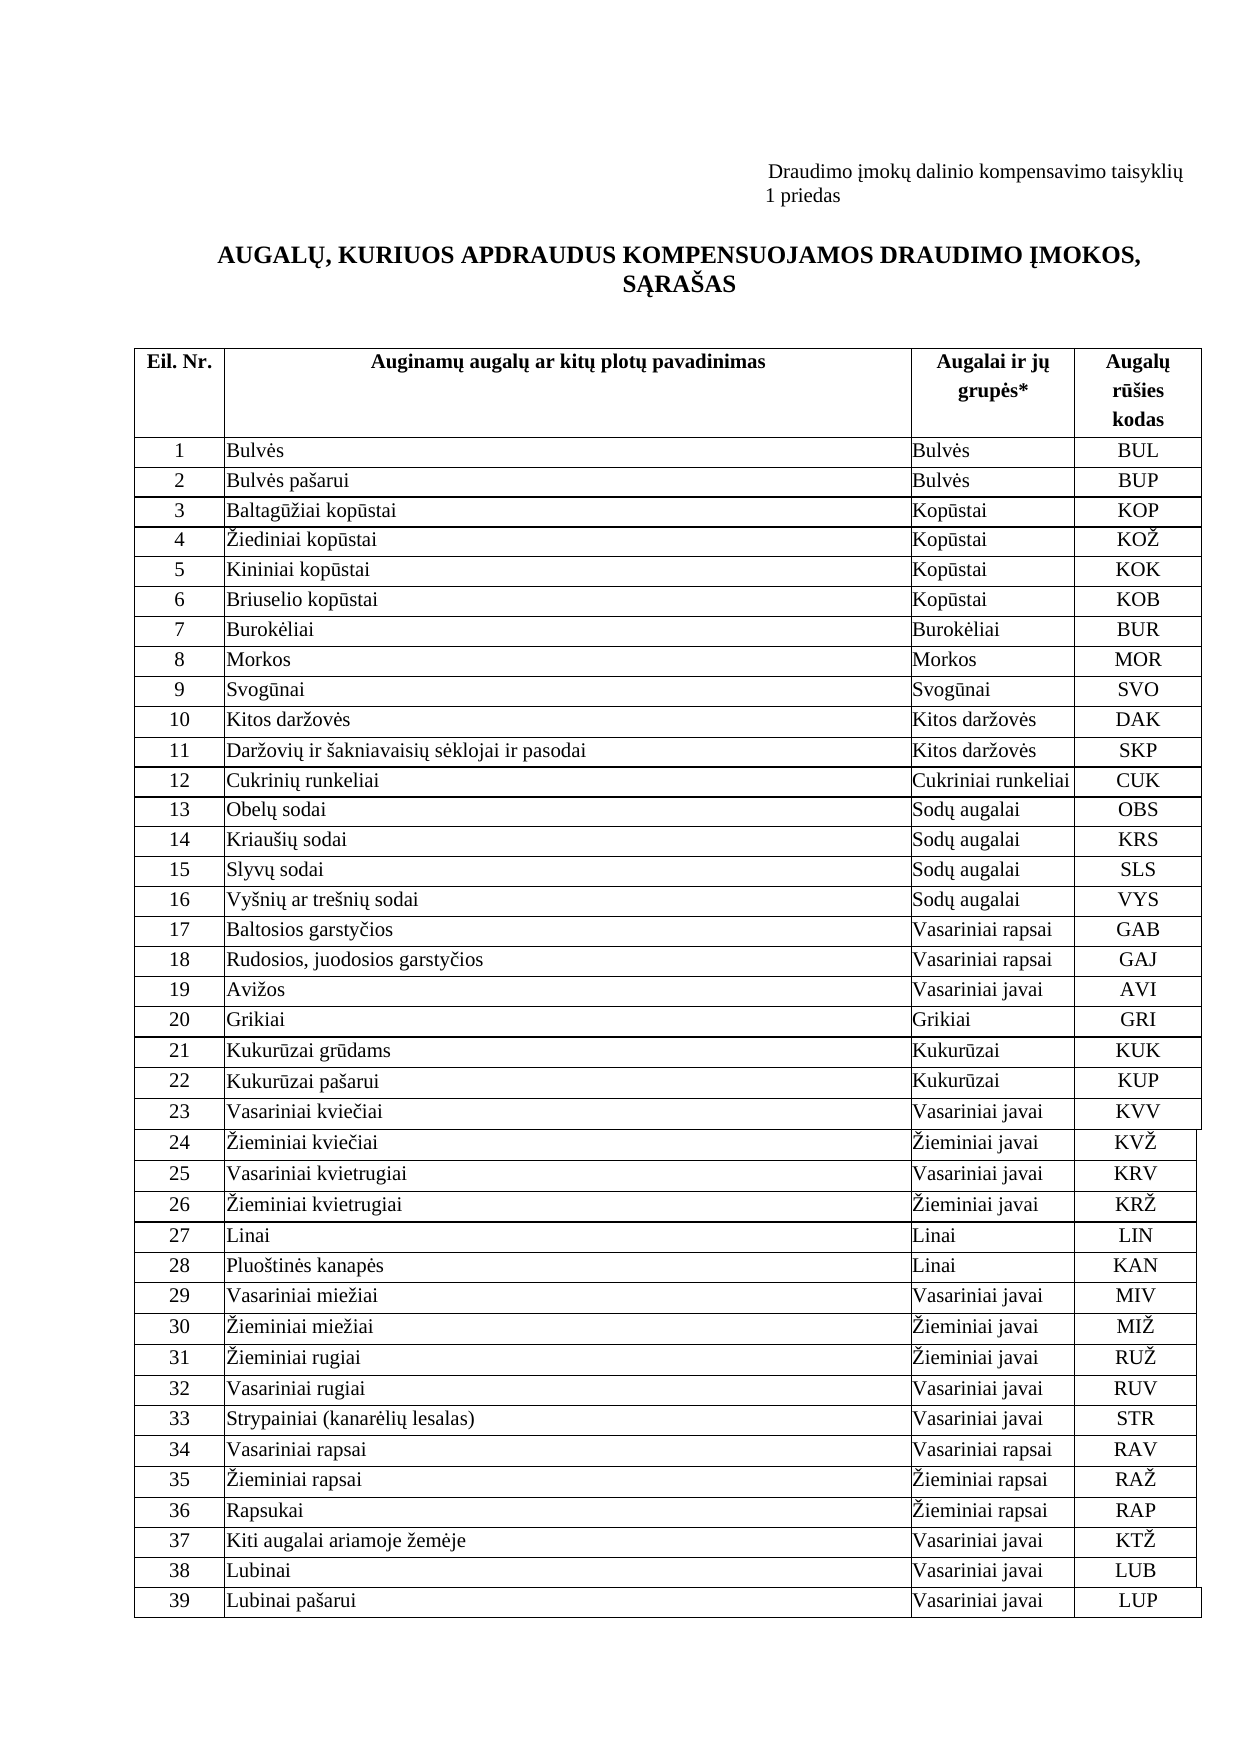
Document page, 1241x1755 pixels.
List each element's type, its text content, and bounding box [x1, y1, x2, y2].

table_cell Bulvės [225, 438, 911, 467]
table_cell Kopūstai [912, 498, 1074, 526]
table_cell RAŽ [1075, 1467, 1196, 1497]
table_cell 16 [135, 887, 224, 916]
table_cell LUB [1075, 1558, 1196, 1587]
table_cell Žieminiai rapsai [225, 1467, 911, 1497]
table_cell Vasariniai javai [912, 1099, 1074, 1129]
table_cell VYS [1075, 887, 1201, 916]
table_cell Cukrinių runkeliai [225, 768, 911, 796]
table_cell Vasariniai javai [912, 1558, 1074, 1587]
table_cell 9 [135, 677, 224, 706]
table_cell [1197, 1221, 1202, 1252]
table_cell [1197, 1557, 1202, 1587]
table_cell Žieminiai javai [912, 1345, 1074, 1375]
table_cell [1197, 1466, 1202, 1497]
table_cell Burokėliai [912, 617, 1074, 646]
table_cell RUŽ [1075, 1345, 1196, 1375]
table_cell Vasariniai rapsai [225, 1436, 911, 1466]
table_cell 24 [135, 1130, 224, 1160]
table_cell 6 [135, 587, 224, 616]
table_cell RUV [1075, 1376, 1196, 1404]
table_cell Žieminiai kvietrugiai [225, 1192, 911, 1221]
table_cell MIŽ [1075, 1314, 1196, 1344]
table_header Auginamų augalų ar kitų plotų pavadinimas [225, 349, 911, 437]
table_cell KRV [1075, 1161, 1196, 1191]
table_cell [1197, 1191, 1202, 1221]
table_cell 5 [135, 557, 224, 586]
table_cell Grikiai [912, 1007, 1074, 1036]
table_cell Svogūnai [225, 677, 911, 706]
table_cell 30 [135, 1314, 224, 1344]
table_cell Vasariniai javai [912, 1161, 1074, 1191]
table_cell 2 [135, 468, 224, 496]
table_cell Žieminiai rapsai [912, 1467, 1074, 1497]
table_cell Linai [225, 1223, 911, 1252]
table_header Augalai ir jų grupės* [912, 349, 1074, 437]
table_cell Sodų augalai [912, 887, 1074, 916]
table_cell STR [1075, 1406, 1196, 1435]
table_cell [1197, 1435, 1202, 1466]
table_cell KTŽ [1075, 1528, 1196, 1557]
table_cell Vasariniai rugiai [225, 1376, 911, 1404]
table_cell 34 [135, 1436, 224, 1466]
table_cell BUP [1075, 468, 1201, 496]
table_cell GAJ [1075, 947, 1201, 976]
table_header Augalų rūšies kodas [1075, 349, 1201, 437]
table_cell 1 [135, 438, 224, 467]
table_cell 36 [135, 1498, 224, 1527]
text 1 priedas [765, 183, 1206, 207]
table_cell Žieminiai rapsai [912, 1498, 1074, 1527]
table_cell Cukriniai runkeliai [912, 768, 1074, 796]
table_cell 26 [135, 1192, 224, 1221]
table_cell Kitos daržovės [912, 707, 1074, 737]
table_cell Lubinai [225, 1558, 911, 1587]
table_cell RAV [1075, 1436, 1196, 1466]
table_cell BUL [1075, 438, 1201, 467]
table_cell Linai [912, 1223, 1074, 1252]
table_cell KUK [1075, 1038, 1201, 1067]
table_cell Vasariniai rapsai [912, 917, 1074, 946]
table_cell 29 [135, 1283, 224, 1313]
table_cell Slyvų sodai [225, 857, 911, 886]
table_cell Morkos [225, 647, 911, 676]
table_cell Vasariniai miežiai [225, 1283, 911, 1313]
table_cell Kitos daržovės [912, 738, 1074, 766]
table_cell 20 [135, 1007, 224, 1036]
table_cell Kopūstai [912, 557, 1074, 586]
table_cell 23 [135, 1099, 224, 1129]
table_cell [1197, 1252, 1202, 1282]
table_cell KVV [1075, 1099, 1201, 1129]
table_cell BUR [1075, 617, 1201, 646]
table_cell Kukurūzai pašarui [225, 1068, 911, 1098]
table_cell KRŽ [1075, 1192, 1196, 1221]
table_cell Kukurūzai [912, 1038, 1074, 1067]
table_cell Grikiai [225, 1007, 911, 1036]
table_cell Vasariniai kvietrugiai [225, 1161, 911, 1191]
table_cell Bulvės [912, 468, 1074, 496]
table_cell Vyšnių ar trešnių sodai [225, 887, 911, 916]
table_cell Žieminiai rugiai [225, 1345, 911, 1375]
table_cell Kininiai kopūstai [225, 557, 911, 586]
table_cell Kopūstai [912, 528, 1074, 556]
table_cell Vasariniai javai [912, 1283, 1074, 1313]
table_cell Žieminiai miežiai [225, 1314, 911, 1344]
table_cell Vasariniai javai [912, 1588, 1074, 1617]
table_cell LIN [1075, 1223, 1196, 1252]
table_cell 3 [135, 498, 224, 526]
table_cell 11 [135, 738, 224, 766]
table_cell Vasariniai rapsai [912, 947, 1074, 976]
table_cell Žieminiai javai [912, 1314, 1074, 1344]
table_cell 22 [135, 1068, 224, 1098]
table_cell KVŽ [1075, 1130, 1196, 1160]
table_cell [1197, 1497, 1202, 1527]
table_cell Lubinai pašarui [225, 1588, 911, 1617]
table_cell [1197, 1282, 1202, 1313]
table_cell KOB [1075, 587, 1201, 616]
table_cell 25 [135, 1161, 224, 1191]
table_cell Vasariniai javai [912, 1406, 1074, 1435]
table_cell 4 [135, 528, 224, 556]
table_cell Vasariniai javai [912, 1376, 1074, 1404]
table_cell SKP [1075, 738, 1201, 766]
table_cell 17 [135, 917, 224, 946]
table_cell Strypainiai (kanarėlių lesalas) [225, 1406, 911, 1435]
text Draudimo įmokų dalinio kompensavimo taisyklių [768, 159, 1206, 183]
table_cell KOK [1075, 557, 1201, 586]
text AUGALŲ, KURIUOS APDRAUDUS KOMPENSUOJAMOS DRAUDIMO ĮMOKOS, SĄRAŠAS [177, 240, 1181, 298]
table_header Eil. Nr. [135, 349, 224, 437]
table_cell 39 [135, 1588, 224, 1617]
table_cell Rudosios, juodosios garstyčios [225, 947, 911, 976]
table_cell MIV [1075, 1283, 1196, 1313]
table_cell 7 [135, 617, 224, 646]
table_cell Briuselio kopūstai [225, 587, 911, 616]
table_cell KUP [1075, 1068, 1201, 1098]
table_cell 15 [135, 857, 224, 886]
table_cell Svogūnai [912, 677, 1074, 706]
table_cell Sodų augalai [912, 827, 1074, 856]
table_cell Kukurūzai grūdams [225, 1038, 911, 1067]
table_cell Kriaušių sodai [225, 827, 911, 856]
table_cell 38 [135, 1558, 224, 1587]
table_cell Rapsukai [225, 1498, 911, 1527]
table_cell 37 [135, 1528, 224, 1557]
table_cell [1197, 1313, 1202, 1344]
table_cell KOP [1075, 498, 1201, 526]
table_cell Sodų augalai [912, 798, 1074, 826]
table_cell Pluoštinės kanapės [225, 1253, 911, 1282]
table_cell Žieminiai kviečiai [225, 1130, 911, 1160]
table_cell 18 [135, 947, 224, 976]
table_cell GAB [1075, 917, 1201, 946]
table_cell Kitos daržovės [225, 707, 911, 737]
table_cell [1197, 1405, 1202, 1435]
table_cell 8 [135, 647, 224, 676]
table_cell Vasariniai javai [912, 977, 1074, 1006]
table_cell 28 [135, 1253, 224, 1282]
table_cell Kopūstai [912, 587, 1074, 616]
table_cell Žiediniai kopūstai [225, 528, 911, 556]
table_cell 32 [135, 1376, 224, 1404]
table_cell RAP [1075, 1498, 1196, 1527]
table_cell [1197, 1130, 1202, 1160]
table_cell Kiti augalai ariamoje žemėje [225, 1528, 911, 1557]
table_cell 27 [135, 1223, 224, 1252]
table_cell Linai [912, 1253, 1074, 1282]
table_cell Sodų augalai [912, 857, 1074, 886]
table_cell Žieminiai javai [912, 1192, 1074, 1221]
table_cell OBS [1075, 798, 1201, 826]
table_cell Morkos [912, 647, 1074, 676]
table_cell 12 [135, 768, 224, 796]
table_cell DAK [1075, 707, 1201, 737]
table_cell Žieminiai javai [912, 1130, 1074, 1160]
table_cell 19 [135, 977, 224, 1006]
table_cell AVI [1075, 977, 1201, 1006]
table_cell 33 [135, 1406, 224, 1435]
table_cell SLS [1075, 857, 1201, 886]
table_cell [1197, 1375, 1202, 1404]
table_cell 21 [135, 1038, 224, 1067]
table_cell GRI [1075, 1007, 1201, 1036]
table_cell Obelų sodai [225, 798, 911, 826]
table_cell Vasariniai rapsai [912, 1436, 1074, 1466]
table_cell 10 [135, 707, 224, 737]
table_cell [1197, 1527, 1202, 1557]
table_cell Avižos [225, 977, 911, 1006]
table_cell Vasariniai javai [912, 1528, 1074, 1557]
table_cell 31 [135, 1345, 224, 1375]
table_cell SVO [1075, 677, 1201, 706]
table_cell KRS [1075, 827, 1201, 856]
table_cell Bulvės [912, 438, 1074, 467]
table_cell [1197, 1344, 1202, 1375]
table_cell KAN [1075, 1253, 1196, 1282]
table_cell [1197, 1160, 1202, 1191]
table_cell Vasariniai kviečiai [225, 1099, 911, 1129]
table_cell MOR [1075, 647, 1201, 676]
table_cell Kukurūzai [912, 1068, 1074, 1098]
table_cell 13 [135, 798, 224, 826]
table_cell Baltosios garstyčios [225, 917, 911, 946]
table_cell 35 [135, 1467, 224, 1497]
table_cell Baltagūžiai kopūstai [225, 498, 911, 526]
table_cell Bulvės pašarui [225, 468, 911, 496]
table_cell 14 [135, 827, 224, 856]
table_cell LUP [1075, 1588, 1201, 1617]
table_cell CUK [1075, 768, 1201, 796]
table_cell Daržovių ir šakniavaisių sėklojai ir pasodai [225, 738, 911, 766]
table_cell KOŽ [1075, 528, 1201, 556]
table_cell Burokėliai [225, 617, 911, 646]
